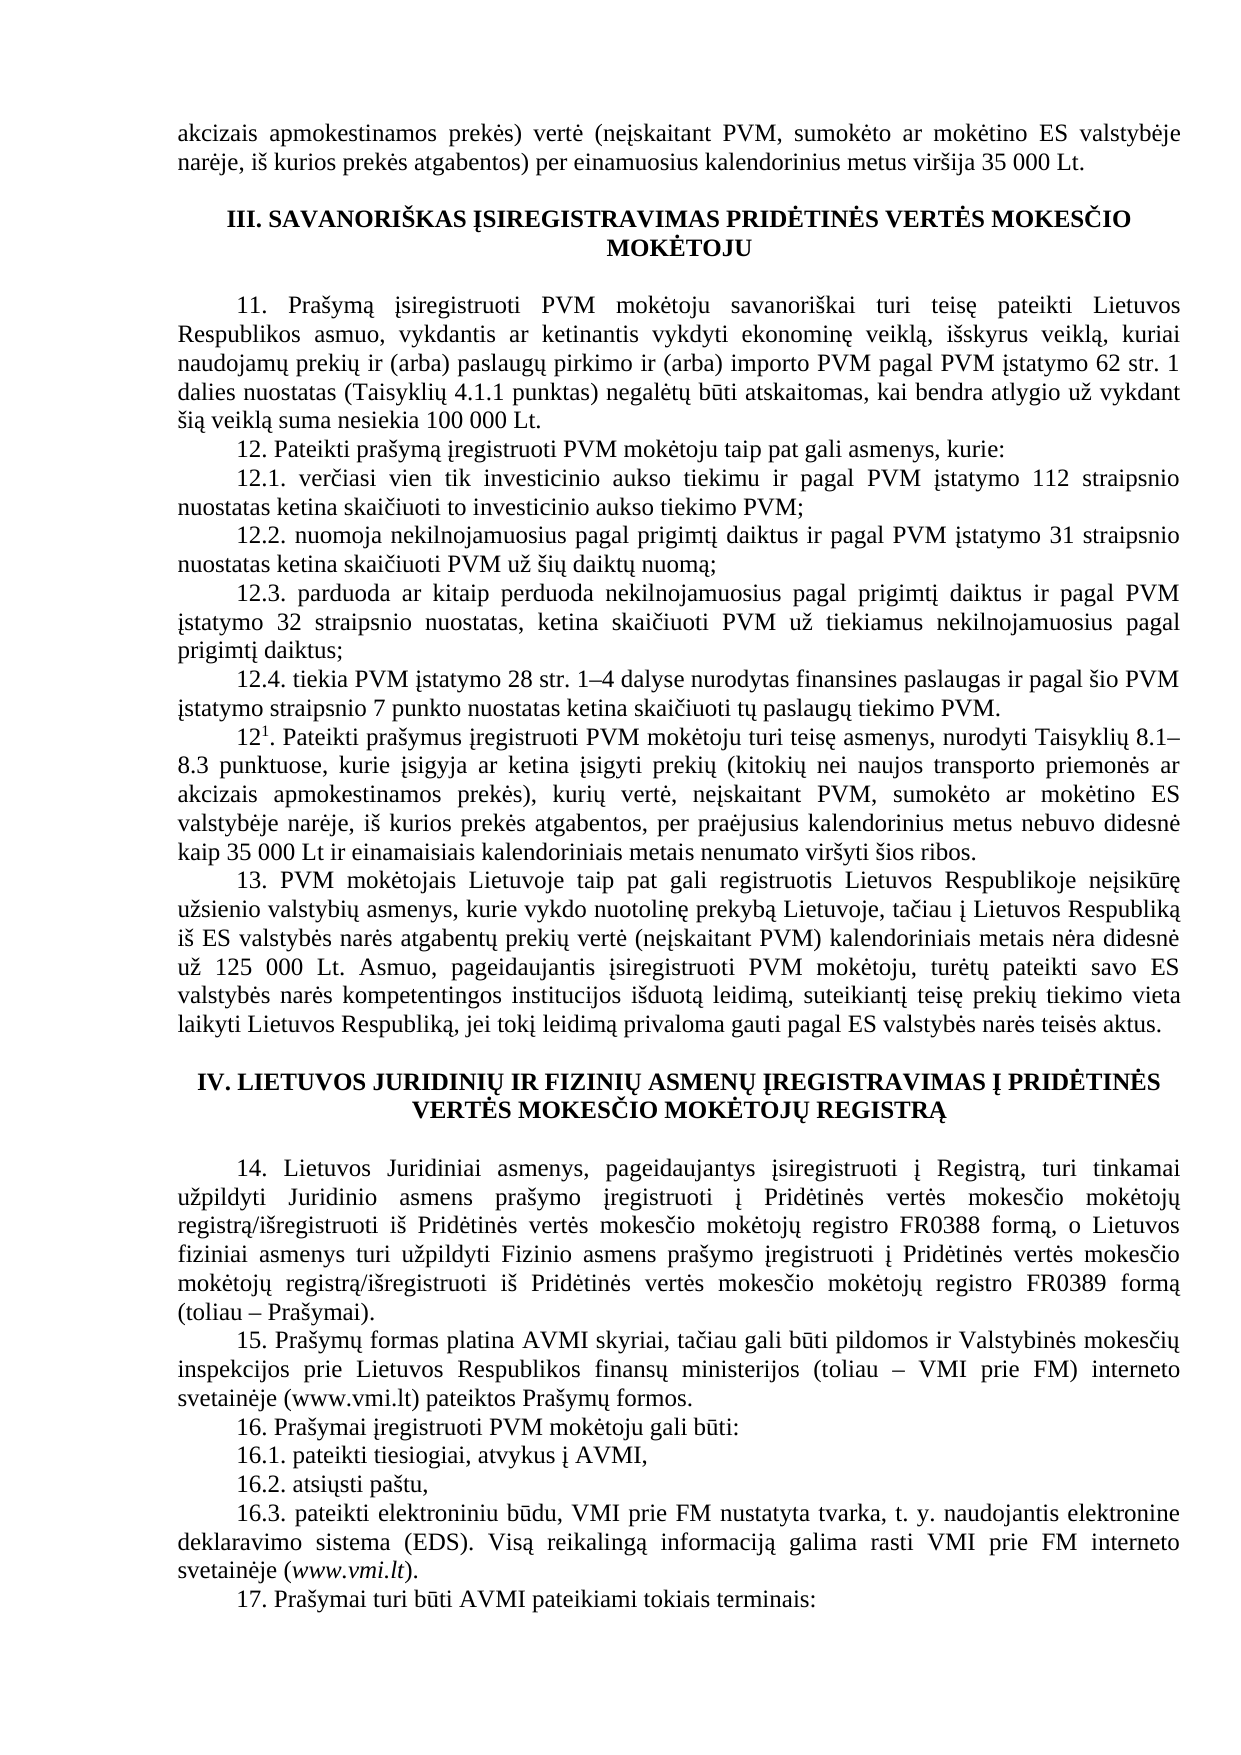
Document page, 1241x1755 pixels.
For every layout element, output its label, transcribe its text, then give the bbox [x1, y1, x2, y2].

text 14. Lietuvos Juridiniai asmenys, pageidaujantys įsiregistruoti į Registrą, turi tinkamai užpildyti Juridinio asmens prašymo įregistruoti į Pridėtinės vertės mokesčio mokėtojų registrą/išregistruoti iš Pridėtinės vertės mokesčio mokėtojų registro FR0388 formą, o Lietuvos fiziniai asmenys turi užpildyti Fizinio asmens prašymo įregistruoti į Pridėtinės vertės mokesčio mokėtojų registrą/išregistruoti iš Pridėtinės vertės mokesčio mokėtojų registro FR0389 formą (toliau – Prašymai). [177, 1153, 1181, 1326]
text 16.2. atsiųsti paštu, [177, 1469, 1181, 1498]
text IV. LIETUVOS JURIDINIŲ IR FIZINIŲ ASMENŲ ĮREGISTRAVIMAS Į PRIDĖTINĖS VERTĖS MOKESČIO MOKĖTOJŲ REGISTRĄ [177, 1067, 1181, 1124]
text 15. Prašymų formas platina AVMI skyriai, tačiau gali būti pildomos ir Valstybinės mokesčių inspekcijos prie Lietuvos Respublikos finansų ministerijos (toliau – VMI prie FM) interneto svetainėje (www.vmi.lt) pateiktos Prašymų formos. [177, 1326, 1181, 1412]
text 12.3. parduoda ar kitaip perduoda nekilnojamuosius pagal prigimtį daiktus ir pagal PVM įstatymo 32 straipsnio nuostatas, ketina skaičiuoti PVM už tiekiamus nekilnojamuosius pagal prigimtį daiktus; [177, 578, 1181, 664]
text 16.1. pateikti tiesiogiai, atvykus į AVMI, [177, 1441, 1181, 1469]
text 16.3. pateikti elektroniniu būdu, VMI prie FM nustatyta tvarka, t. y. naudojantis elektronine deklaravimo sistema (EDS). Visą reikalingą informaciją galima rasti VMI prie FM interneto svetainėje (www.vmi.lt). [177, 1498, 1181, 1584]
text 11. Prašymą įsiregistruoti PVM mokėtoju savanoriškai turi teisę pateikti Lietuvos Respublikos asmuo, vykdantis ar ketinantis vykdyti ekonominę veiklą, išskyrus veiklą, kuriai naudojamų prekių ir (arba) paslaugų pirkimo ir (arba) importo PVM pagal PVM įstatymo 62 str. 1 dalies nuostatas (Taisyklių 4.1.1 punktas) negalėtų būti atskaitomas, kai bendra atlygio už vykdant šią veiklą suma nesiekia 100 000 Lt. [177, 291, 1181, 434]
text akcizais apmokestinamos prekės) vertė (neįskaitant PVM, sumokėto ar mokėtino ES valstybėje narėje, iš kurios prekės atgabentos) per einamuosius kalendorinius metus viršija 35 000 Lt. [177, 118, 1181, 176]
text 121. Pateikti prašymus įregistruoti PVM mokėtoju turi teisę asmenys, nurodyti Taisyklių 8.1–8.3 punktuose, kurie įsigyja ar ketina įsigyti prekių (kitokių nei naujos transporto priemonės ar akcizais apmokestinamos prekės), kurių vertė, neįskaitant PVM, sumokėto ar mokėtino ES valstybėje narėje, iš kurios prekės atgabentos, per praėjusius kalendorinius metus nebuvo didesnė kaip 35 000 Lt ir einamaisiais kalendoriniais metais nenumato viršyti šios ribos. [177, 722, 1181, 866]
text 12.1. verčiasi vien tik investicinio aukso tiekimu ir pagal PVM įstatymo 112 straipsnio nuostatas ketina skaičiuoti to investicinio aukso tiekimo PVM; [177, 463, 1181, 521]
text 12.4. tiekia PVM įstatymo 28 str. 1–4 dalyse nurodytas finansines paslaugas ir pagal šio PVM įstatymo straipsnio 7 punkto nuostatas ketina skaičiuoti tų paslaugų tiekimo PVM. [177, 664, 1181, 722]
text 12. Pateikti prašymą įregistruoti PVM mokėtoju taip pat gali asmenys, kurie: [177, 434, 1181, 463]
text 17. Prašymai turi būti AVMI pateikiami tokiais terminais: [177, 1584, 1181, 1613]
text III. SAVANORIŠKAS ĮSIREGISTRAVIMAS PRIDĖTINĖS VERTĖS MOKESČIO MOKĖTOJU [177, 204, 1181, 262]
text 12.2. nuomoja nekilnojamuosius pagal prigimtį daiktus ir pagal PVM įstatymo 31 straipsnio nuostatas ketina skaičiuoti PVM už šių daiktų nuomą; [177, 521, 1181, 578]
text 13. PVM mokėtojais Lietuvoje taip pat gali registruotis Lietuvos Respublikoje neįsikūrę užsienio valstybių asmenys, kurie vykdo nuotolinę prekybą Lietuvoje, tačiau į Lietuvos Respubliką iš ES valstybės narės atgabentų prekių vertė (neįskaitant PVM) kalendoriniais metais nėra didesnė už 125 000 Lt. Asmuo, pageidaujantis įsiregistruoti PVM mokėtoju, turėtų pateikti savo ES valstybės narės kompetentingos institucijos išduotą leidimą, suteikiantį teisę prekių tiekimo vieta laikyti Lietuvos Respubliką, jei tokį leidimą privaloma gauti pagal ES valstybės narės teisės aktus. [177, 866, 1181, 1038]
text 16. Prašymai įregistruoti PVM mokėtoju gali būti: [177, 1412, 1181, 1441]
